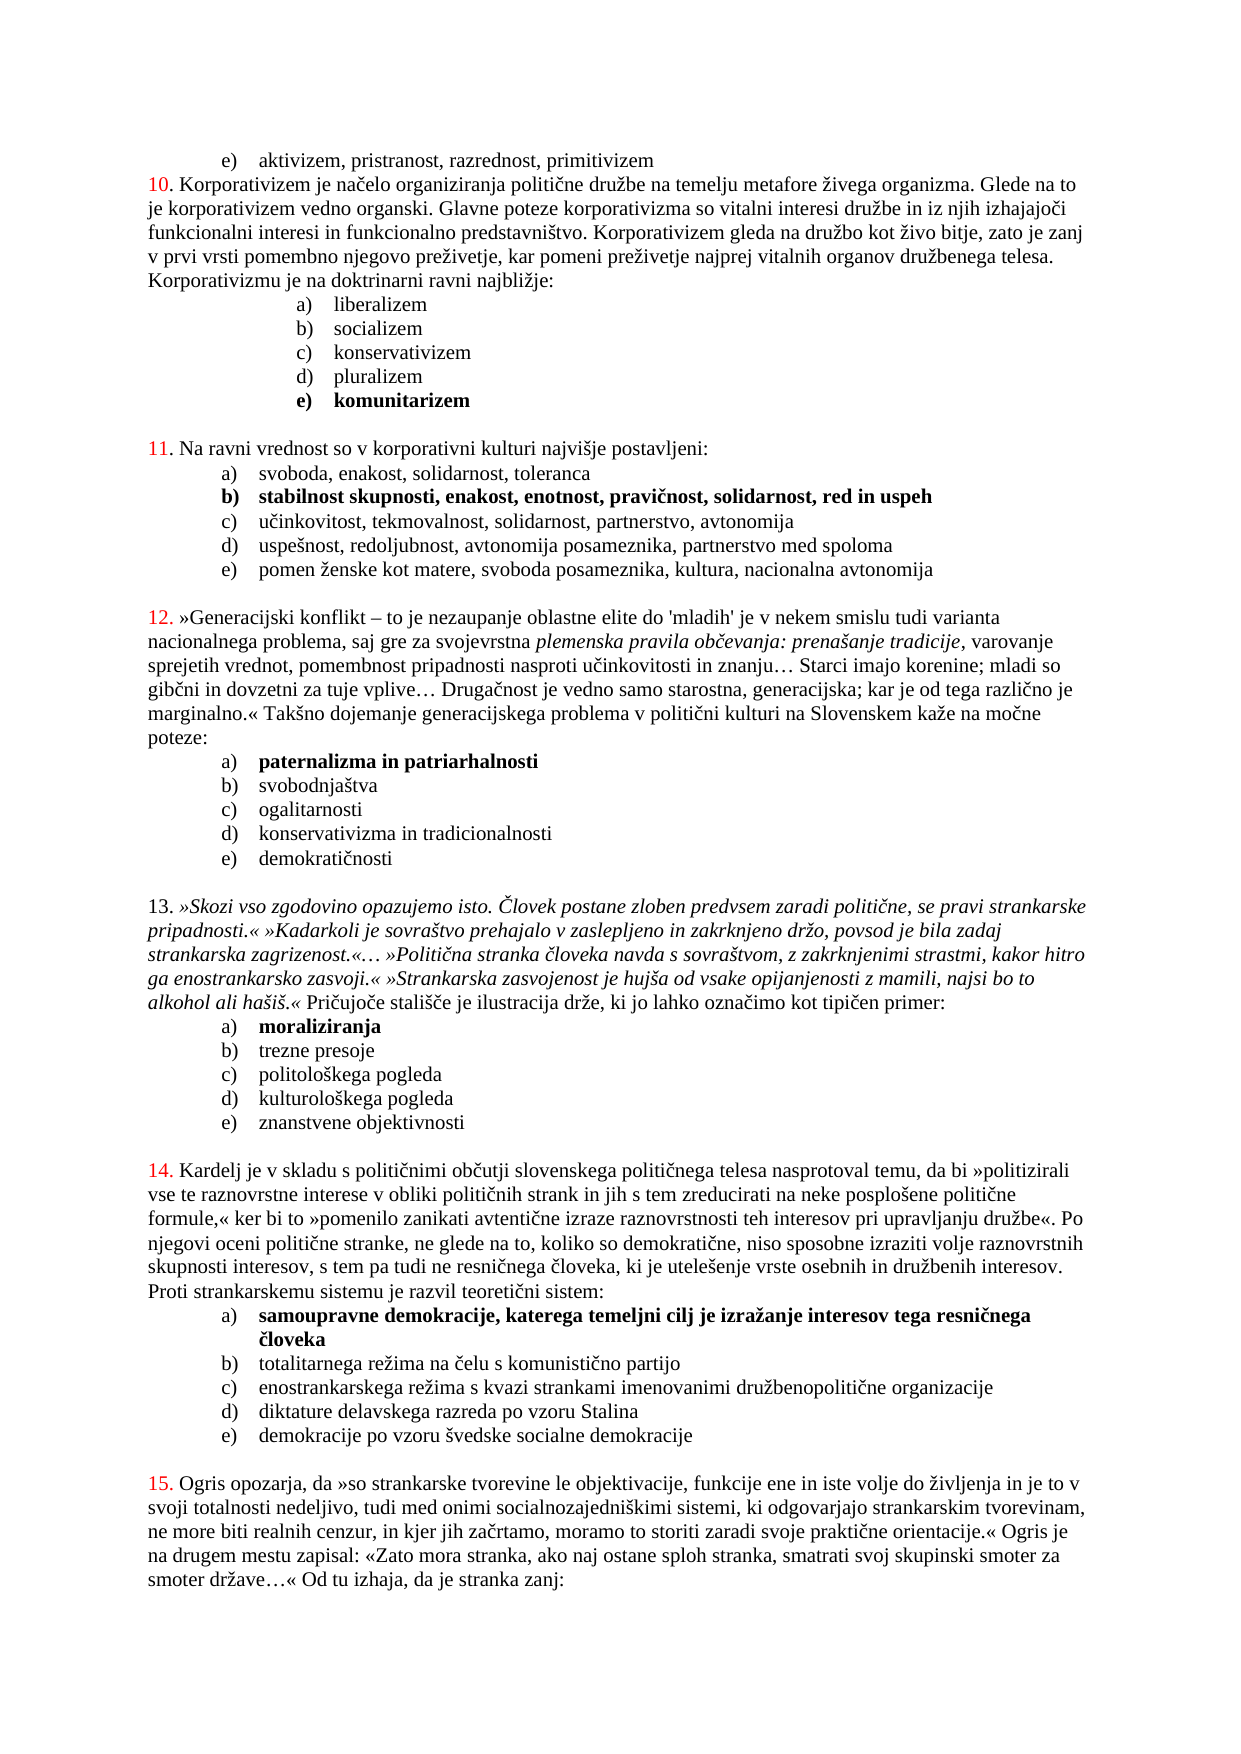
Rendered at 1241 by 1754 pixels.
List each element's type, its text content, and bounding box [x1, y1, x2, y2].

list paternalizma in patriarhalnosti [221, 749, 1093, 773]
list aktivizem, pristranost, razrednost, primitivizem [221, 148, 1093, 172]
list trezne presoje [221, 1038, 1093, 1062]
list enostrankarskega režima s kvazi strankami imenovanimi družbenopolitične organizacije [221, 1375, 1093, 1399]
text 14. Kardelj je v skladu s političnimi občutji slovenskega političnega telesa nasprotoval temu, da bi »politizirali vse te raznovrstne interese v obliki političnih strank in jih s tem zreducirati na neke posplošene politične formule,« ker bi to »pomenilo zanikati avtentične izraze raznovrstnosti teh interesov pri upravljanju družbe«. Po njegovi oceni politične stranke, ne glede na to, koliko so demokratične, niso sposobne izraziti volje raznovrstnih skupnosti interesov, s tem pa tudi ne resničnega človeka, ki je utelešenje vrste osebnih in družbenih interesov. Proti strankarskemu sistemu je razvil teoretični sistem: [148, 1158, 1093, 1303]
list politološkega pogleda [221, 1062, 1093, 1086]
text 15. Ogris opozarja, da »so strankarske tvorevine le objektivacije, funkcije ene in iste volje do življenja in je to v svoji totalnosti nedeljivo, tudi med onimi socialnozajedniškimi sistemi, ki odgovarjajo strankarskim tvorevinam, ne more biti realnih cenzur, in kjer jih začrtamo, moramo to storiti zaradi svoje praktične orientacije.« Ogris je na drugem mestu zapisal: «Zato mora stranka, ako naj ostane sploh stranka, smatrati svoj skupinski smoter za smoter države…« Od tu izhaja, da je stranka zanj: [148, 1471, 1093, 1591]
list kulturološkega pogleda [221, 1086, 1093, 1110]
text 13. »Skozi vso zgodovino opazujemo isto. Človek postane zloben predvsem zaradi politične, se pravi strankarske pripadnosti.« »Kadarkoli je sovraštvo prehajalo v zaslepljeno in zakrknjeno držo, povsod je bila zadaj strankarska zagrizenost.«… »Politična stranka človeka navda s sovraštvom, z zakrknjenimi strastmi, kakor hitro ga enostrankarsko zasvoji.« »Strankarska zasvojenost je hujša od vsake opijanjenosti z mamili, najsi bo to alkohol ali hašiš.« Pričujoče stališče je ilustracija drže, ki jo lahko označimo kot tipičen primer: [148, 893, 1093, 1014]
list učinkovitost, tekmovalnost, solidarnost, partnerstvo, avtonomija [221, 508, 1093, 533]
list pomen ženske kot matere, svoboda posameznika, kultura, nacionalna avtonomija [221, 557, 1093, 581]
list socializem [296, 316, 1093, 340]
list stabilnost skupnosti, enakost, enotnost, pravičnost, solidarnost, red in uspeh [221, 484, 1093, 508]
text 10. Korporativizem je načelo organiziranja politične družbe na temelju metafore živega organizma. Glede na to je korporativizem vedno organski. Glavne poteze korporativizma so vitalni interesi družbe in iz njih izhajajoči funkcionalni interesi in funkcionalno predstavništvo. Korporativizem gleda na družbo kot živo bitje, zato je zanj v prvi vrsti pomembno njegovo preživetje, kar pomeni preživetje najprej vitalnih organov družbenega telesa. Korporativizmu je na doktrinarni ravni najbližje: [148, 172, 1093, 292]
text 12. »Generacijski konflikt – to je nezaupanje oblastne elite do 'mladih' je v nekem smislu tudi varianta nacionalnega problema, saj gre za svojevrstna plemenska pravila občevanja: prenašanje tradicije, varovanje sprejetih vrednot, pomembnost pripadnosti nasproti učinkovitosti in znanju… Starci imajo korenine; mladi so gibčni in dovzetni za tuje vplive… Drugačnost je vedno samo starostna, generacijska; kar je od tega različno je marginalno.« Takšno dojemanje generacijskega problema v politični kulturi na Slovenskem kaže na močne poteze: [148, 605, 1093, 749]
list totalitarnega režima na čelu s komunistično partijo [221, 1351, 1093, 1375]
list moraliziranja [221, 1014, 1093, 1038]
list uspešnost, redoljubnost, avtonomija posameznika, partnerstvo med spoloma [221, 533, 1093, 557]
list komunitarizem [296, 388, 1093, 412]
list ogalitarnosti [221, 797, 1093, 821]
list svobodnjaštva [221, 773, 1093, 797]
list znanstvene objektivnosti [221, 1110, 1093, 1134]
list diktature delavskega razreda po vzoru Stalina [221, 1399, 1093, 1423]
list pluralizem [296, 364, 1093, 388]
list liberalizem [296, 292, 1093, 316]
list demokracije po vzoru švedske socialne demokracije [221, 1423, 1093, 1447]
list samoupravne demokracije, katerega temeljni cilj je izražanje interesov tega resničnega človeka [221, 1303, 1093, 1351]
list konservativizma in tradicionalnosti [221, 821, 1093, 845]
list demokratičnosti [221, 845, 1093, 869]
list konservativizem [296, 340, 1093, 364]
list svoboda, enakost, solidarnost, toleranca [221, 460, 1093, 484]
text 11. Na ravni vrednost so v korporativni kulturi najvišje postavljeni: [148, 436, 1093, 460]
